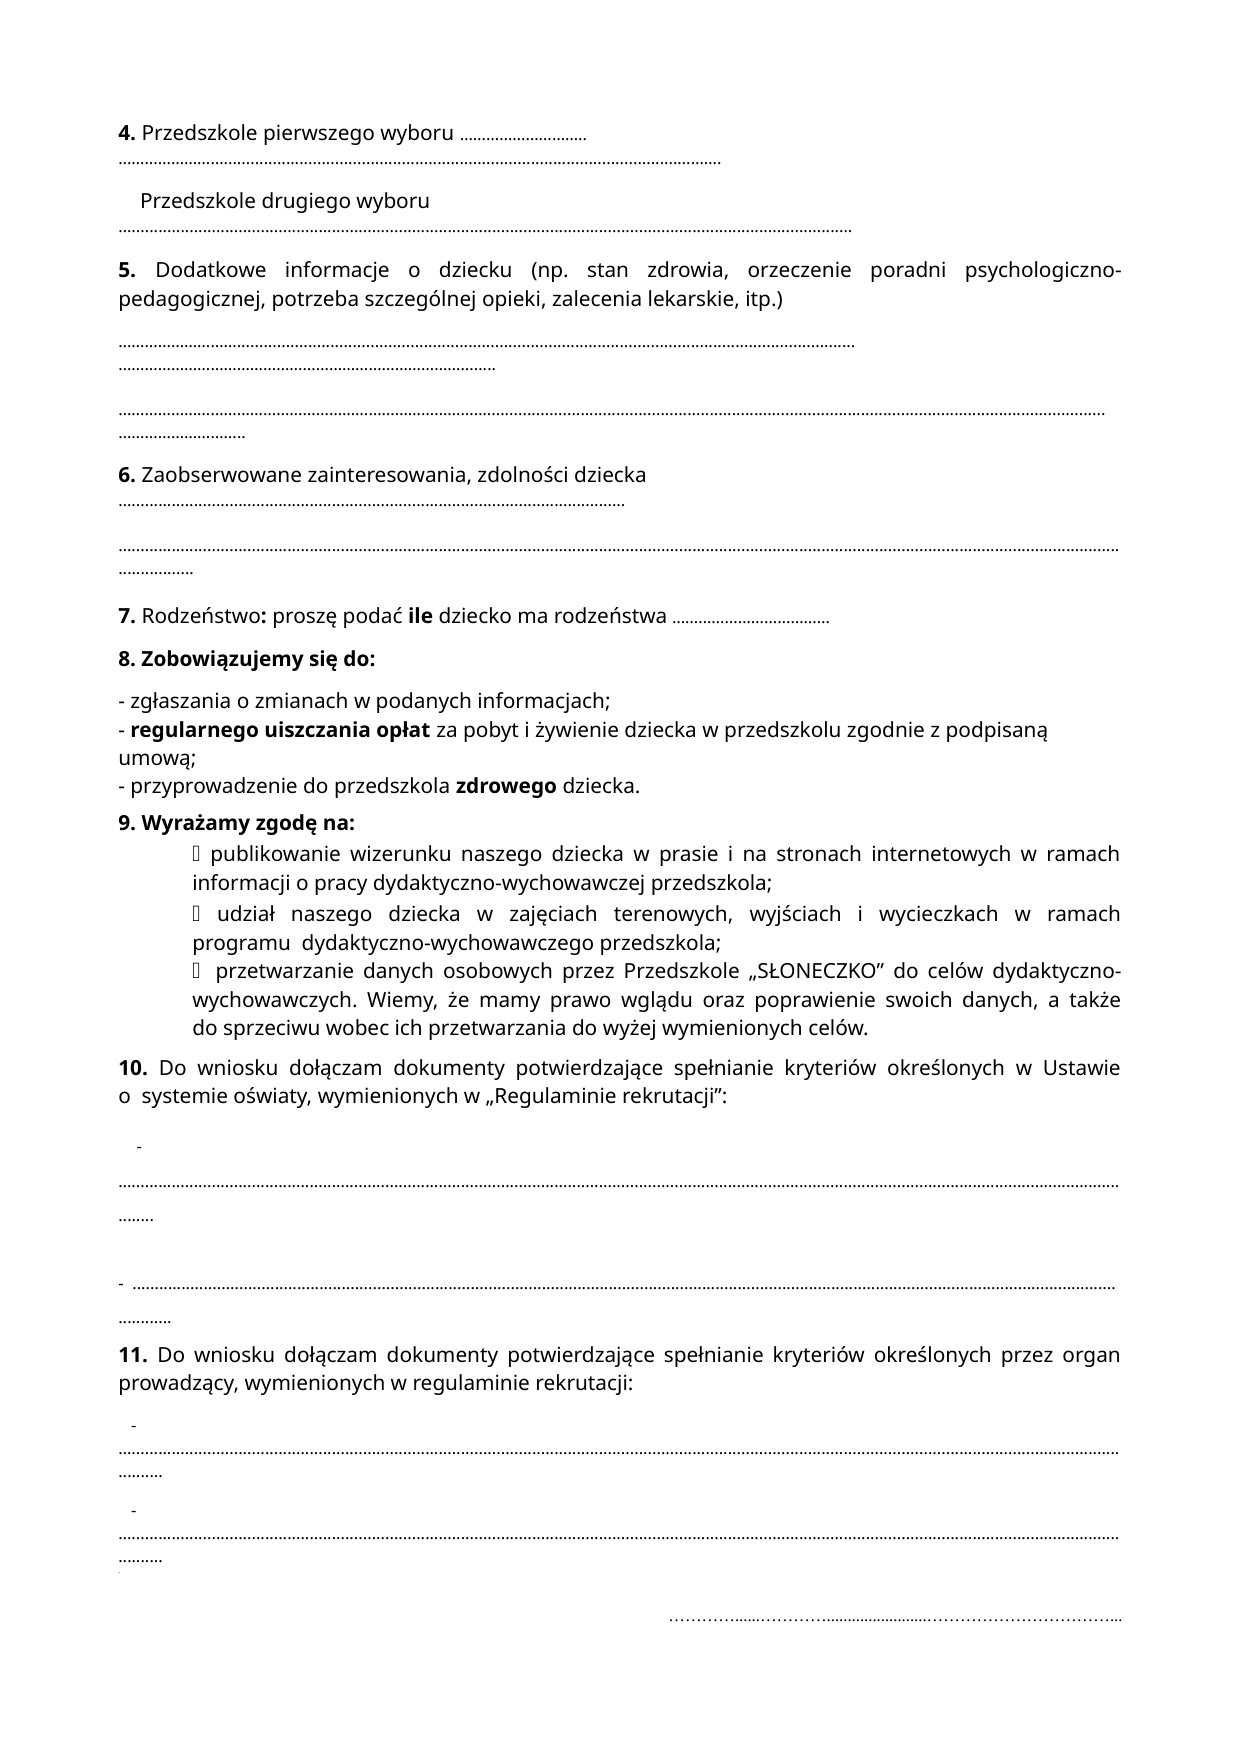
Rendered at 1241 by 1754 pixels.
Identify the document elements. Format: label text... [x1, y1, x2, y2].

text  przetwarzanie danych osobowych przez Przedszkole „SŁONECZKO” do celów dydaktyczno- wychowawczych. Wiemy, że mamy prawo wglądu oraz poprawienie swoich danych, a także do sprzeciwu wobec ich przetwarzania do wyżej wymienionych celów. [118, 956, 1122, 1042]
text …………………………………………………………………………...........................................................................................................................................……………………….. [118, 398, 1122, 443]
text . [118, 1567, 1122, 1576]
text 6. Zaobserwowane zainteresowania, zdolności dziecka …............................................................................................................... [118, 460, 1122, 511]
text - …........................................................................................................................................................................................................................................ [118, 1414, 1122, 1482]
text Przedszkole drugiego wyboru ….................................................................................................................................................................. [118, 186, 1122, 237]
text - ......................................................................................................................................................................................................................................... [118, 1238, 1122, 1328]
text - …........................................................................................................................................................................................................................................ [118, 1499, 1122, 1567]
text …............................................................................................................................................................................................................................................... [118, 534, 1122, 579]
text - regularnego uiszczania opłat za pobyt i żywienie dziecka w przedszkolu zgodnie z podpisaną umową; [118, 715, 1122, 772]
text 8. Zobowiązujemy się do: [118, 644, 1122, 672]
text 10. Do wniosku dołączam dokumenty potwierdzające spełnianie kryteriów określonych w Ustawie o systemie oświaty, wymienionych w „Regulaminie rekrutacji”: [118, 1053, 1122, 1110]
text 11. Do wniosku dołączam dokumenty potwierdzające spełnianie kryteriów określonych przez organ prowadzący, wymienionych w regulaminie rekrutacji: [118, 1340, 1122, 1397]
text …………......…………........................……………………………... [118, 1606, 1122, 1625]
text ………………………...........................................................................................................................................………………………………………………………………………….. [118, 329, 1122, 375]
text 5. Dodatkowe informacje o dziecku (np. stan zdrowia, orzeczenie poradni psychologiczno- pedagogicznej, potrzeba szczególnej opieki, zalecenia lekarskie, itp.) [118, 254, 1122, 312]
text 4. Przedszkole pierwszego wyboru ………………………..……………………......................................................................................................………. [118, 118, 1122, 169]
text 9. Wyrażamy zgodę na: [118, 808, 1122, 837]
text - przyprowadzenie do przedszkola zdrowego dziecka. [118, 772, 1122, 800]
text - …...................................................................................................................................................................................................................................... [118, 1130, 1122, 1226]
text  publikowanie wizerunku naszego dziecka w prasie i na stronach internetowych w ramach informacji o pracy dydaktyczno-wychowawczej przedszkola; [118, 837, 1122, 897]
text  udział naszego dziecka w zajęciach terenowych, wyjściach i wycieczkach w ramach programu dydaktyczno-wychowawczego przedszkola; [118, 897, 1122, 956]
text - zgłaszania o zmianach w podanych informacjach; [118, 686, 1122, 715]
text 7. Rodzeństwo: proszę podać ile dziecko ma rodzeństwa ……………………………… [118, 601, 1122, 629]
